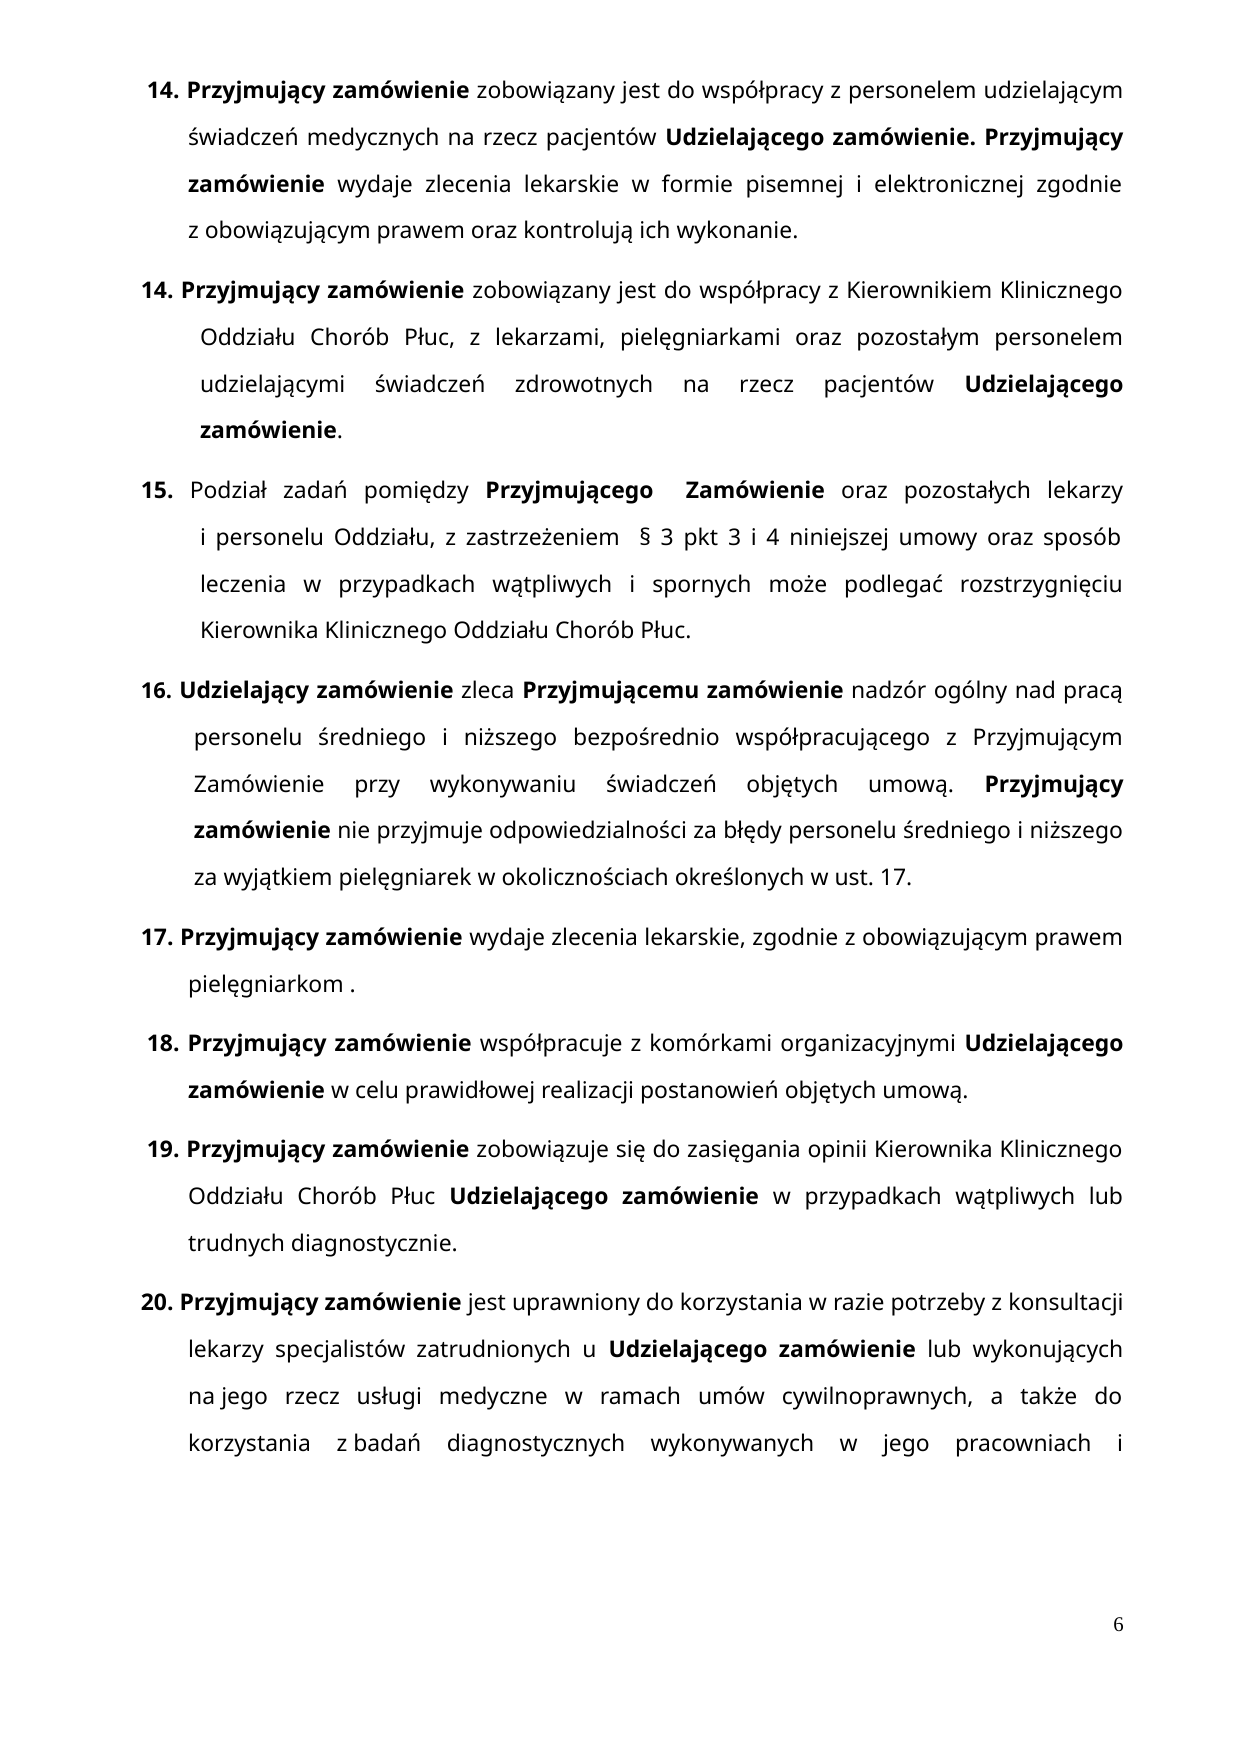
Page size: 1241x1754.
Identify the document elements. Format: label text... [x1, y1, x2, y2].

text 15. Podział zadań pomiędzy Przyjmującego Zamówienie oraz pozostałych lekarzy i personelu Oddziału, z zastrzeżeniem § 3 pkt 3 i 4 niniejszej umowy oraz sposób leczenia w przypadkach wątpliwych i spornych może podlegać rozstrzygnięciu Kierownika Klinicznego Oddziału Chorób Płuc. [141, 474, 1123, 646]
text 19. Przyjmujący zamówienie zobowiązuje się do zasięgania opinii Kierownika Klinicznego Oddziału Chorób Płuc Udzielającego zamówienie w przypadkach wątpliwych lub trudnych diagnostycznie. [147, 1133, 1123, 1258]
text 17. Przyjmujący zamówienie wydaje zlecenia lekarskie, zgodnie z obowiązującym prawem pielęgniarkom . [141, 921, 1123, 999]
text 16. Udzielający zamówienie zleca Przyjmującemu zamówienie nadzór ogólny nad pracą personelu średniego i niższego bezpośrednio współpracującego z Przyjmującym Zamówienie przy wykonywaniu świadczeń objętych umową. Przyjmujący zamówienie nie przyjmuje odpowiedzialności za błędy personelu średniego i niższego za wyjątkiem pielęgniarek w okolicznościach określonych w ust. 17. [141, 674, 1123, 892]
text 14. Przyjmujący zamówienie zobowiązany jest do współpracy z Kierownikiem Klinicznego Oddziału Chorób Płuc, z lekarzami, pielęgniarkami oraz pozostałym personelem udzielającymi świadczeń zdrowotnych na rzecz pacjentów Udzielającego zamówienie. [141, 274, 1123, 446]
text 18. Przyjmujący zamówienie współpracuje z komórkami organizacyjnymi Udzielającego zamówienie w celu prawidłowej realizacji postanowień objętych umową. [147, 1027, 1123, 1105]
text 14. Przyjmujący zamówienie zobowiązany jest do współpracy z personelem udzielającym świadczeń medycznych na rzecz pacjentów Udzielającego zamówienie. Przyjmujący zamówienie wydaje zlecenia lekarskie w formie pisemnej i elektronicznej zgodnie z obowiązującym prawem oraz kontrolują ich wykonanie. [147, 74, 1123, 246]
text 20. Przyjmujący zamówienie jest uprawniony do korzystania w razie potrzeby z konsultacji lekarzy specjalistów zatrudnionych u Udzielającego zamówienie lub wykonujących na jego rzecz usługi medyczne w ramach umów cywilnoprawnych, a także do korzystania z badań diagnostycznych wykonywanych w jego pracowniach i [141, 1286, 1123, 1458]
